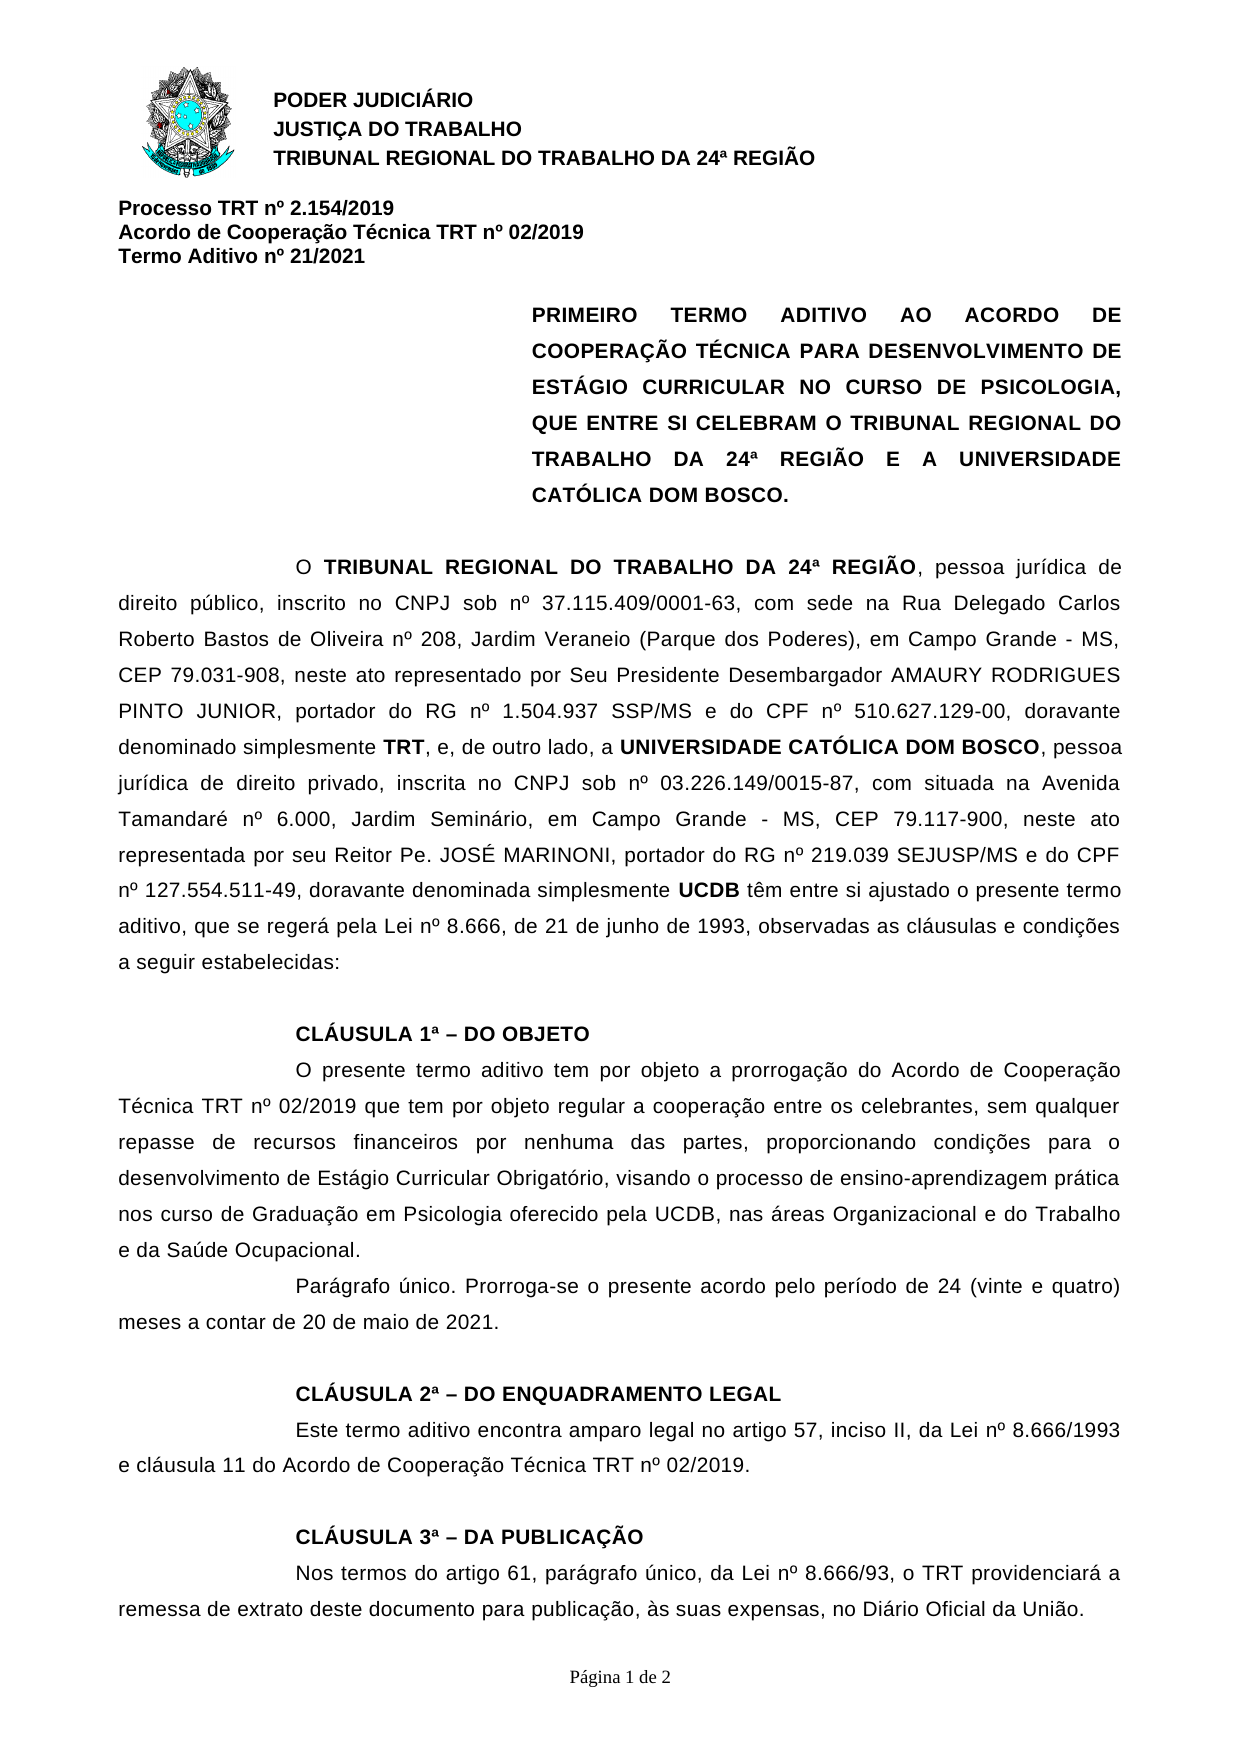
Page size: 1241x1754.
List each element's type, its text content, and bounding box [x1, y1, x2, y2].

text CLÁUSULA 2ª – DO ENQUADRAMENTO LEGAL [118, 1381, 1122, 1405]
text O TRIBUNAL REGIONAL DO TRABALHO DA 24ª REGIÃO, pessoa jurídica de direito público, inscrito no CNPJ sob nº 37.115.409/0001-63, com sede na Rua Delegado Carlos Roberto Bastos de Oliveira nº 208, Jardim Veraneio (Parque dos Poderes), em Campo Grande - MS, CEP 79.031-908, neste ato representado por Seu Presidente Desembargador AMAURY RODRIGUES PINTO JUNIOR, portador do RG nº 1.504.937 SSP/MS e do CPF nº 510.627.129-00, doravante denominado simplesmente TRT, e, de outro lado, a UNIVERSIDADE CATÓLICA DOM BOSCO, pessoa jurídica de direito privado, inscrita no CNPJ sob nº 03.226.149/0015-87, com situada na Avenida Tamandaré nº 6.000, Jardim Seminário, em Campo Grande - MS, CEP 79.117-900, neste ato representada por seu Reitor Pe. JOSÉ MARINONI, portador do RG nº 219.039 SEJUSP/MS e do CPF nº 127.554.511-49, doravante denominada simplesmente UCDB têm entre si ajustado o presente termo aditivo, que se regerá pela Lei nº 8.666, de 21 de junho de 1993, observadas as cláusulas e condições a seguir estabelecidas: [118, 555, 1122, 974]
text O presente termo aditivo tem por objeto a prorrogação do Acordo de Cooperação Técnica TRT nº 02/2019 que tem por objeto regular a cooperação entre os celebrantes, sem qualquer repasse de recursos financeiros por nenhuma das partes, proporcionando condições para o desenvolvimento de Estágio Curricular Obrigatório, visando o processo de ensino-aprendizagem prática nos curso de Graduação em Psicologia oferecido pela UCDB, nas áreas Organizacional e do Trabalho e da Saúde Ocupacional. [118, 1058, 1122, 1262]
picture [141, 66, 236, 178]
text Nos termos do artigo 61, parágrafo único, da Lei nº 8.666/93, o TRT providenciará a remessa de extrato deste documento para publicação, às suas expensas, no Diário Oficial da União. [118, 1561, 1122, 1621]
text CLÁUSULA 3ª – DA PUBLICAÇÃO [118, 1525, 1122, 1549]
text CLÁUSULA 1ª – DO OBJETO [118, 1022, 1122, 1046]
text Parágrafo único. Prorroga-se o presente acordo pelo período de 24 (vinte e quatro) meses a contar de 20 de maio de 2021. [118, 1274, 1122, 1333]
text PRIMEIRO TERMO ADITIVO AO ACORDO DE COOPERAÇÃO TÉCNICA PARA DESENVOLVIMENTO DE ESTÁGIO CURRICULAR NO CURSO DE PSICOLOGIA, QUE ENTRE SI CELEBRAM O TRIBUNAL REGIONAL DO TRABALHO DA 24ª REGIÃO E A UNIVERSIDADE CATÓLICA DOM BOSCO. [532, 303, 1122, 507]
text Este termo aditivo encontra amparo legal no artigo 57, inciso II, da Lei nº 8.666/1993 e cláusula 11 do Acordo de Cooperação Técnica TRT nº 02/2019. [118, 1417, 1122, 1477]
